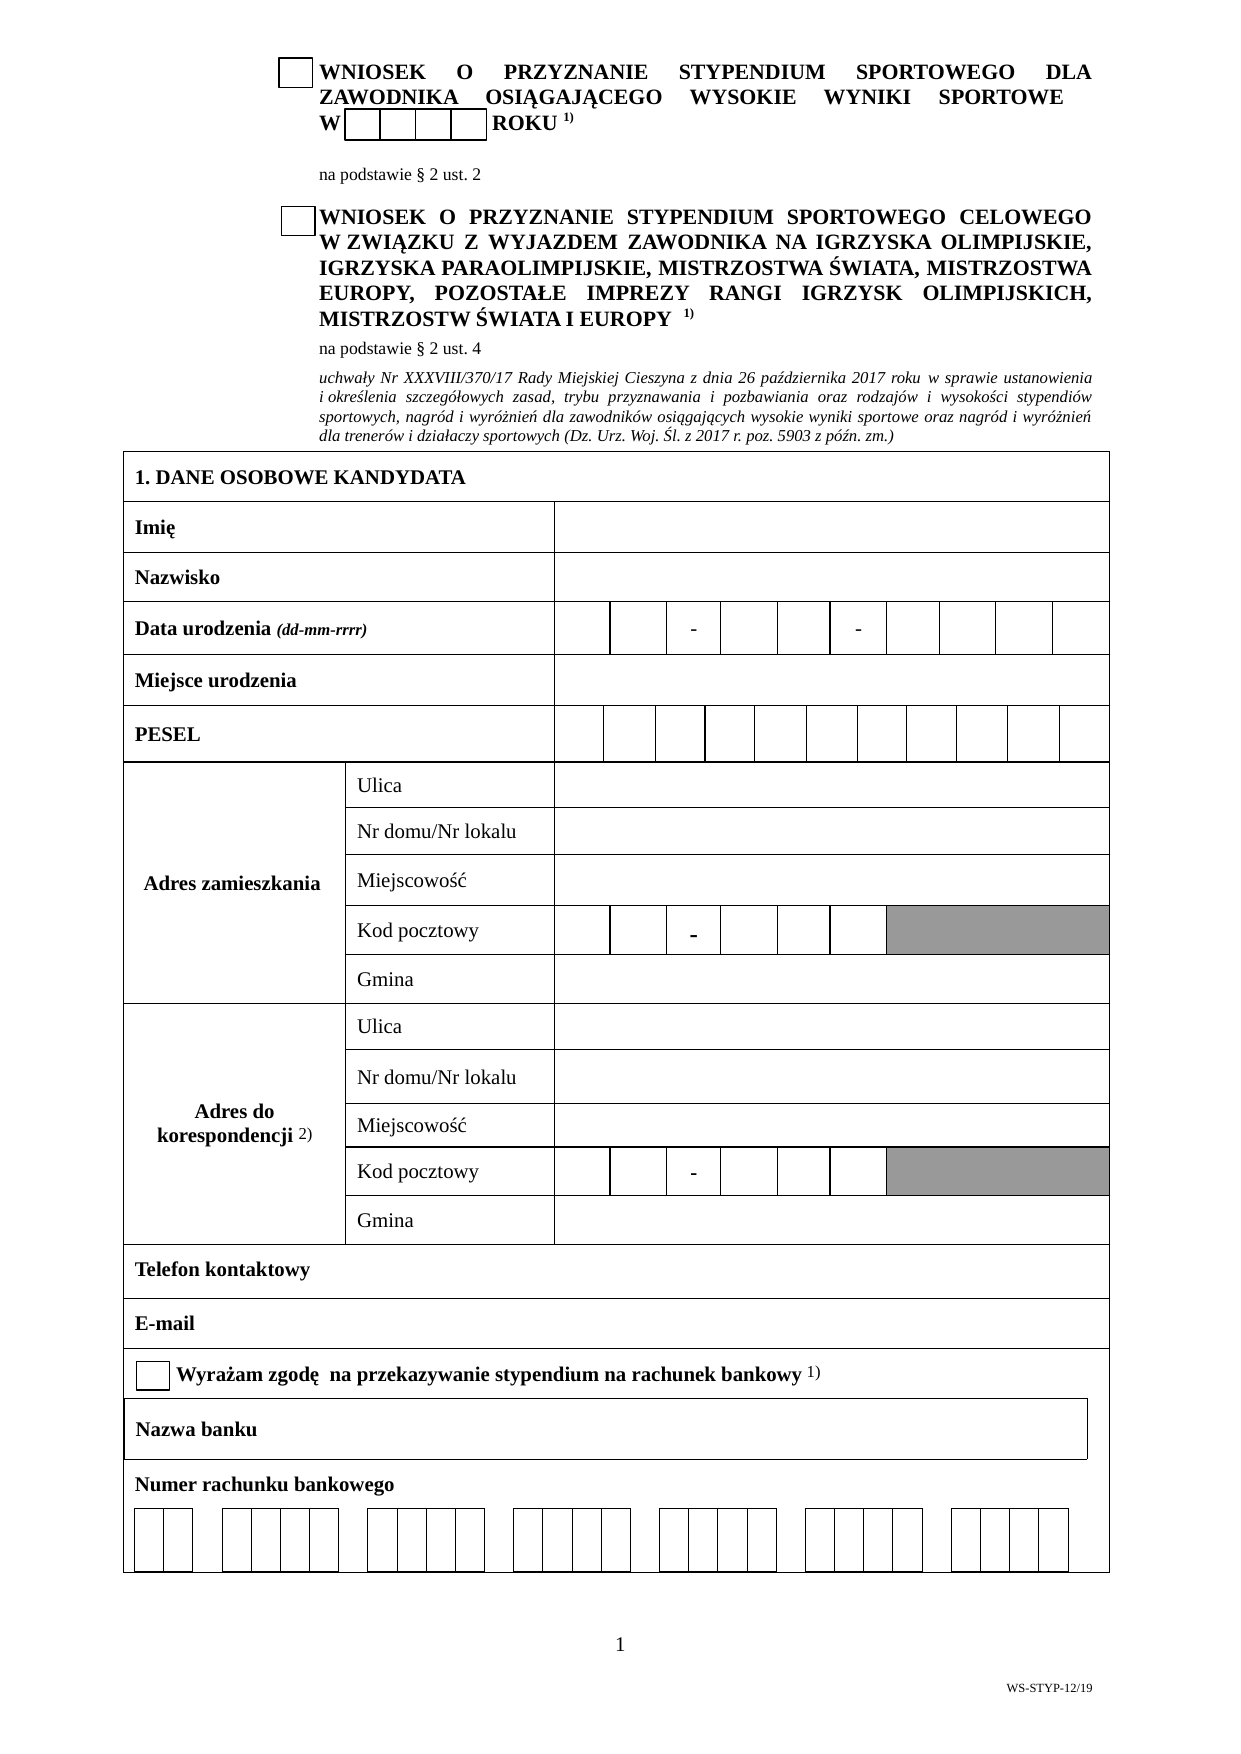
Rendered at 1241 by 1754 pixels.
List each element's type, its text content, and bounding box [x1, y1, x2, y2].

table_cell [887, 602, 939, 653]
table_cell [555, 855, 1109, 905]
table_cell Ulica [346, 1004, 554, 1049]
table_cell [721, 906, 777, 954]
table_header [864, 1509, 892, 1571]
table_cell Gmina [346, 955, 554, 1002]
table_cell Nr domu/Nr lokalu [346, 808, 554, 854]
table_cell [957, 706, 1007, 761]
table_header [689, 1509, 717, 1571]
table_cell Telefon kontaktowy [124, 1245, 1109, 1298]
table_cell Adres zamieszkania [124, 763, 345, 1002]
text na podstawie § 2 ust. 4 [319, 337, 1092, 362]
table_header [952, 1509, 980, 1571]
table_header [806, 1509, 834, 1571]
table_cell [721, 1148, 777, 1195]
table_cell Miejscowość [346, 1104, 554, 1146]
table_header [514, 1509, 542, 1571]
table_header [748, 1509, 776, 1571]
table_cell [778, 602, 829, 653]
table_cell - [667, 602, 720, 653]
table_cell [831, 1148, 886, 1195]
table_cell Kod pocztowy [346, 1148, 554, 1195]
table_cell [996, 602, 1052, 653]
table_cell - [831, 602, 886, 653]
table_cell [555, 763, 1109, 807]
table_header [368, 1509, 397, 1571]
table_cell - [667, 1148, 720, 1195]
table_cell Data urodzenia (dd-mm-rrrr) [124, 602, 554, 653]
table_header [631, 1508, 659, 1571]
table_cell Miejscowość [346, 855, 554, 905]
table_cell [1060, 706, 1109, 761]
table_header [252, 1509, 280, 1571]
table_cell [887, 906, 1109, 954]
table_cell [778, 1148, 829, 1195]
table_cell [831, 906, 886, 954]
table_header [893, 1509, 922, 1571]
table_header [718, 1509, 747, 1571]
table_cell Ulica [346, 763, 554, 807]
table_cell [907, 706, 956, 761]
table_header [835, 1509, 863, 1571]
table_header [310, 1509, 338, 1571]
text na podstawie § 2 ust. 2 [319, 163, 1092, 184]
table_cell [555, 955, 1109, 1002]
table_cell Imię [124, 502, 554, 552]
table_header [981, 1509, 1009, 1571]
table_cell Nr domu/Nr lokalu [346, 1050, 554, 1103]
table_cell Miejsce urodzenia [124, 655, 554, 705]
table_header [398, 1509, 426, 1571]
table_cell [887, 1148, 1109, 1195]
table_cell [1053, 602, 1109, 653]
table_header [543, 1509, 572, 1571]
table_header [456, 1509, 484, 1571]
table_cell [555, 1050, 1109, 1103]
table_cell [721, 602, 777, 653]
table_cell [604, 706, 655, 761]
table_cell - [667, 906, 720, 954]
table_header [223, 1509, 251, 1571]
table_cell [555, 553, 1109, 601]
table_header Nazwa banku [125, 1399, 1087, 1459]
text uchwały Nr XXXVIII/370/17 Rady Miejskiej Cieszyna z dnia 26 października 2017 roku w sprawie ustanowienia i określenia szczegółowych zasad, trybu przyznawania i pozbawiania oraz rodzajów i wysokości stypendiów sportowych, nagród i wyróżnień dla zawodników osiągających wysokie wyniki sportowe oraz nagród i wyróżnień dla trenerów i działaczy sportowych (Dz. Urz. Woj. Śl. z 2017 r. poz. 5903 z późn. zm.) [319, 368, 1092, 445]
table_cell [555, 808, 1109, 854]
table_cell [656, 706, 704, 761]
table_cell [807, 706, 857, 761]
table_header [193, 1508, 222, 1571]
table_header [660, 1509, 688, 1571]
table_cell [1008, 706, 1059, 761]
table_cell [555, 1004, 1109, 1049]
table_cell Kod pocztowy [346, 906, 554, 954]
table_cell [778, 906, 829, 954]
table_cell Wyrażam zgodę na przekazywanie stypendium na rachunek bankowy 1) Numer rachunku bankowego [124, 1349, 1109, 1572]
table_cell [611, 906, 666, 954]
text WNIOSEK O PRZYZNANIE STYPENDIUM SPORTOWEGO CELOWEGO W ZWIĄZKU Z WYJAZDEM ZAWODNIKA NA IGRZYSKA OLIMPIJSKIE, IGRZYSKA PARAOLIMPIJSKIE, MISTRZOSTWA ŚWIATA, MISTRZOSTWA EUROPY, POZOSTAŁE IMPREZY RANGI IGRZYSK OLIMPIJSKICH, MISTRZOSTW ŚWIATA I EUROPY 1) [319, 204, 1092, 331]
text WNIOSEK O PRZYZNANIE STYPENDIUM SPORTOWEGO DLA ZAWODNIKA OSIĄGAJĄCEGO WYSOKIE WYNIKI SPORTOWE W ROKU 1) [319, 59, 1092, 163]
table_cell [555, 706, 603, 761]
table_cell [706, 706, 754, 761]
table_cell [555, 906, 609, 954]
table_header [427, 1509, 455, 1571]
table_cell [611, 602, 666, 653]
table_cell [755, 706, 806, 761]
table_cell [555, 602, 609, 653]
table_cell [555, 1104, 1109, 1146]
table_cell Adres do korespondencji 2) [124, 1004, 345, 1243]
table_header [1039, 1509, 1068, 1571]
table_cell [940, 602, 995, 653]
table_header 1. DANE OSOBOWE KANDYDATA [124, 452, 1109, 501]
table_cell [611, 1148, 666, 1195]
table_header [573, 1509, 601, 1571]
table_cell [858, 706, 906, 761]
table_header [164, 1509, 192, 1571]
table_header [923, 1508, 951, 1571]
table_cell [555, 502, 1109, 552]
table_header [135, 1509, 163, 1571]
table_header [602, 1509, 630, 1571]
table_cell E-mail [124, 1299, 1109, 1348]
table_cell [555, 655, 1109, 705]
table_cell [555, 1148, 609, 1195]
table_cell Gmina [346, 1196, 554, 1243]
table_header [777, 1508, 805, 1571]
table_header [485, 1508, 513, 1571]
table_header [1010, 1509, 1038, 1571]
table_cell Nazwisko [124, 553, 554, 601]
table_header [339, 1508, 367, 1571]
table_cell PESEL [124, 706, 554, 761]
table_header [281, 1509, 309, 1571]
table_cell [555, 1196, 1109, 1243]
